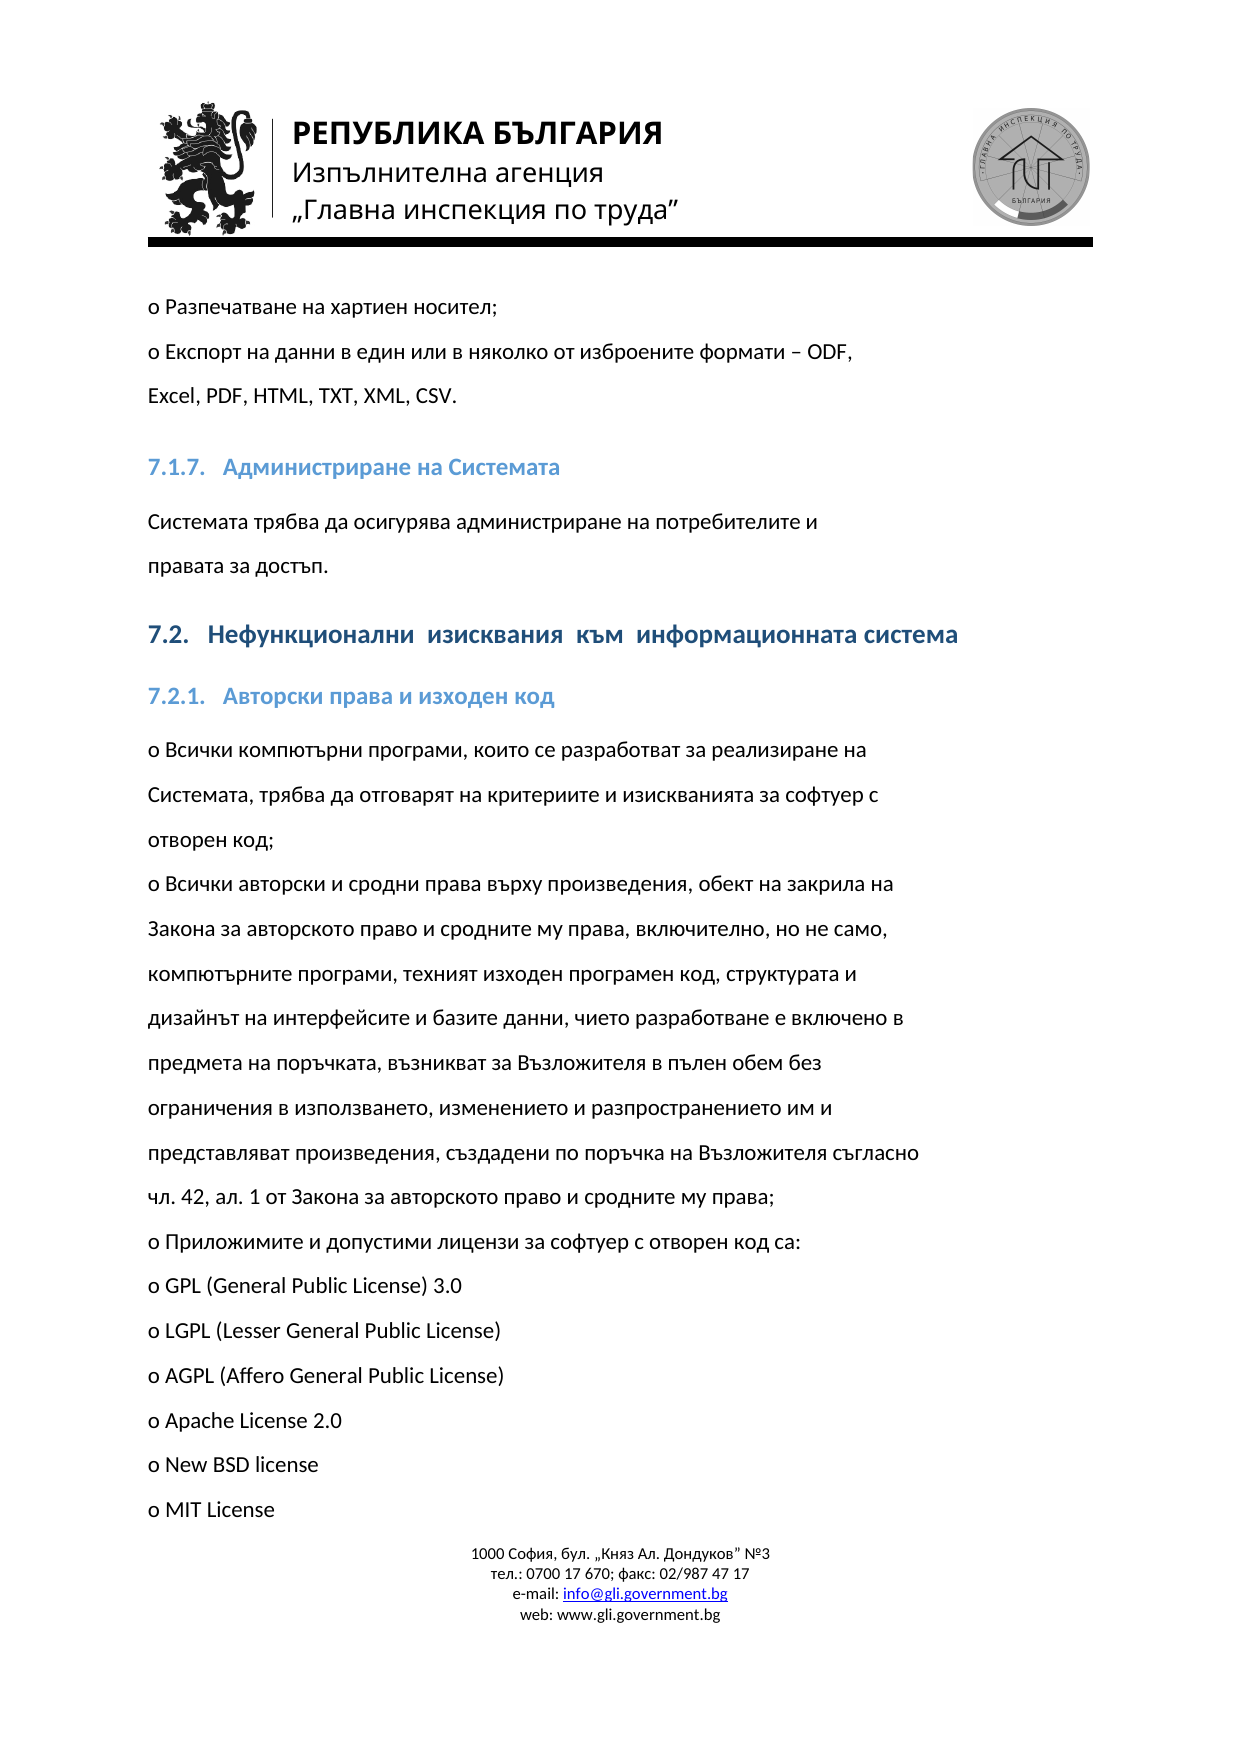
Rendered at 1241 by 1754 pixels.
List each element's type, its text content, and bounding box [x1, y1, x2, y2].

subtitle Нефункционални изисквания към информационната система [148, 617, 1093, 650]
text o New BSD license [148, 1450, 1093, 1478]
text Системата трябва да осигурява администриране на потребителите и [148, 507, 1093, 535]
text представляват произведения, създадени по поръчка на Възложителя съгласно [148, 1138, 1093, 1166]
text чл. 42, ал. 1 от Закона за авторското право и сродните му права; [148, 1182, 1093, 1210]
text o Всички компютърни програми, които се разработват за реализиране на [148, 735, 1093, 763]
text o Приложимите и допустими лицензи за софтуер с отворен код са: [148, 1227, 1093, 1255]
text дизайнът на интерфейсите и базите данни, чието разработване е включено в [148, 1003, 1093, 1032]
text o Експорт на данни в един или в няколко от изброените формати – ODF, [148, 337, 1093, 365]
text o GPL (General Public License) 3.0 [148, 1272, 1093, 1300]
text o AGPL (Affero General Public License) [148, 1361, 1093, 1389]
text ограничения в използването, изменението и разпространението им и [148, 1093, 1093, 1121]
text отворен код; [148, 825, 1093, 853]
subtitle Администриране на Системата [148, 451, 1093, 482]
text o Apache License 2.0 [148, 1406, 1093, 1434]
text Системата, трябва да отговарят на критериите и изискванията за софтуер с [148, 780, 1093, 808]
text o Разпечатване на хартиен носител; [148, 292, 1093, 320]
text Закона за авторското право и сродните му права, включително, но не само, [148, 914, 1093, 942]
text o Всички авторски и сродни права върху произведения, обект на закрила на [148, 869, 1093, 897]
text o MIT License [148, 1495, 1093, 1523]
text предмета на поръчката, възникват за Възложителя в пълен обем без [148, 1048, 1093, 1076]
text o LGPL (Lesser General Public License) [148, 1316, 1093, 1344]
text правата за достъп. [148, 551, 1093, 579]
subtitle Авторски права и изходен код [148, 680, 1093, 710]
text компютърните програми, техният изходен програмен код, структурата и [148, 959, 1093, 987]
text Excel, PDF, HTML, TXT, XML, CSV. [148, 382, 1093, 409]
